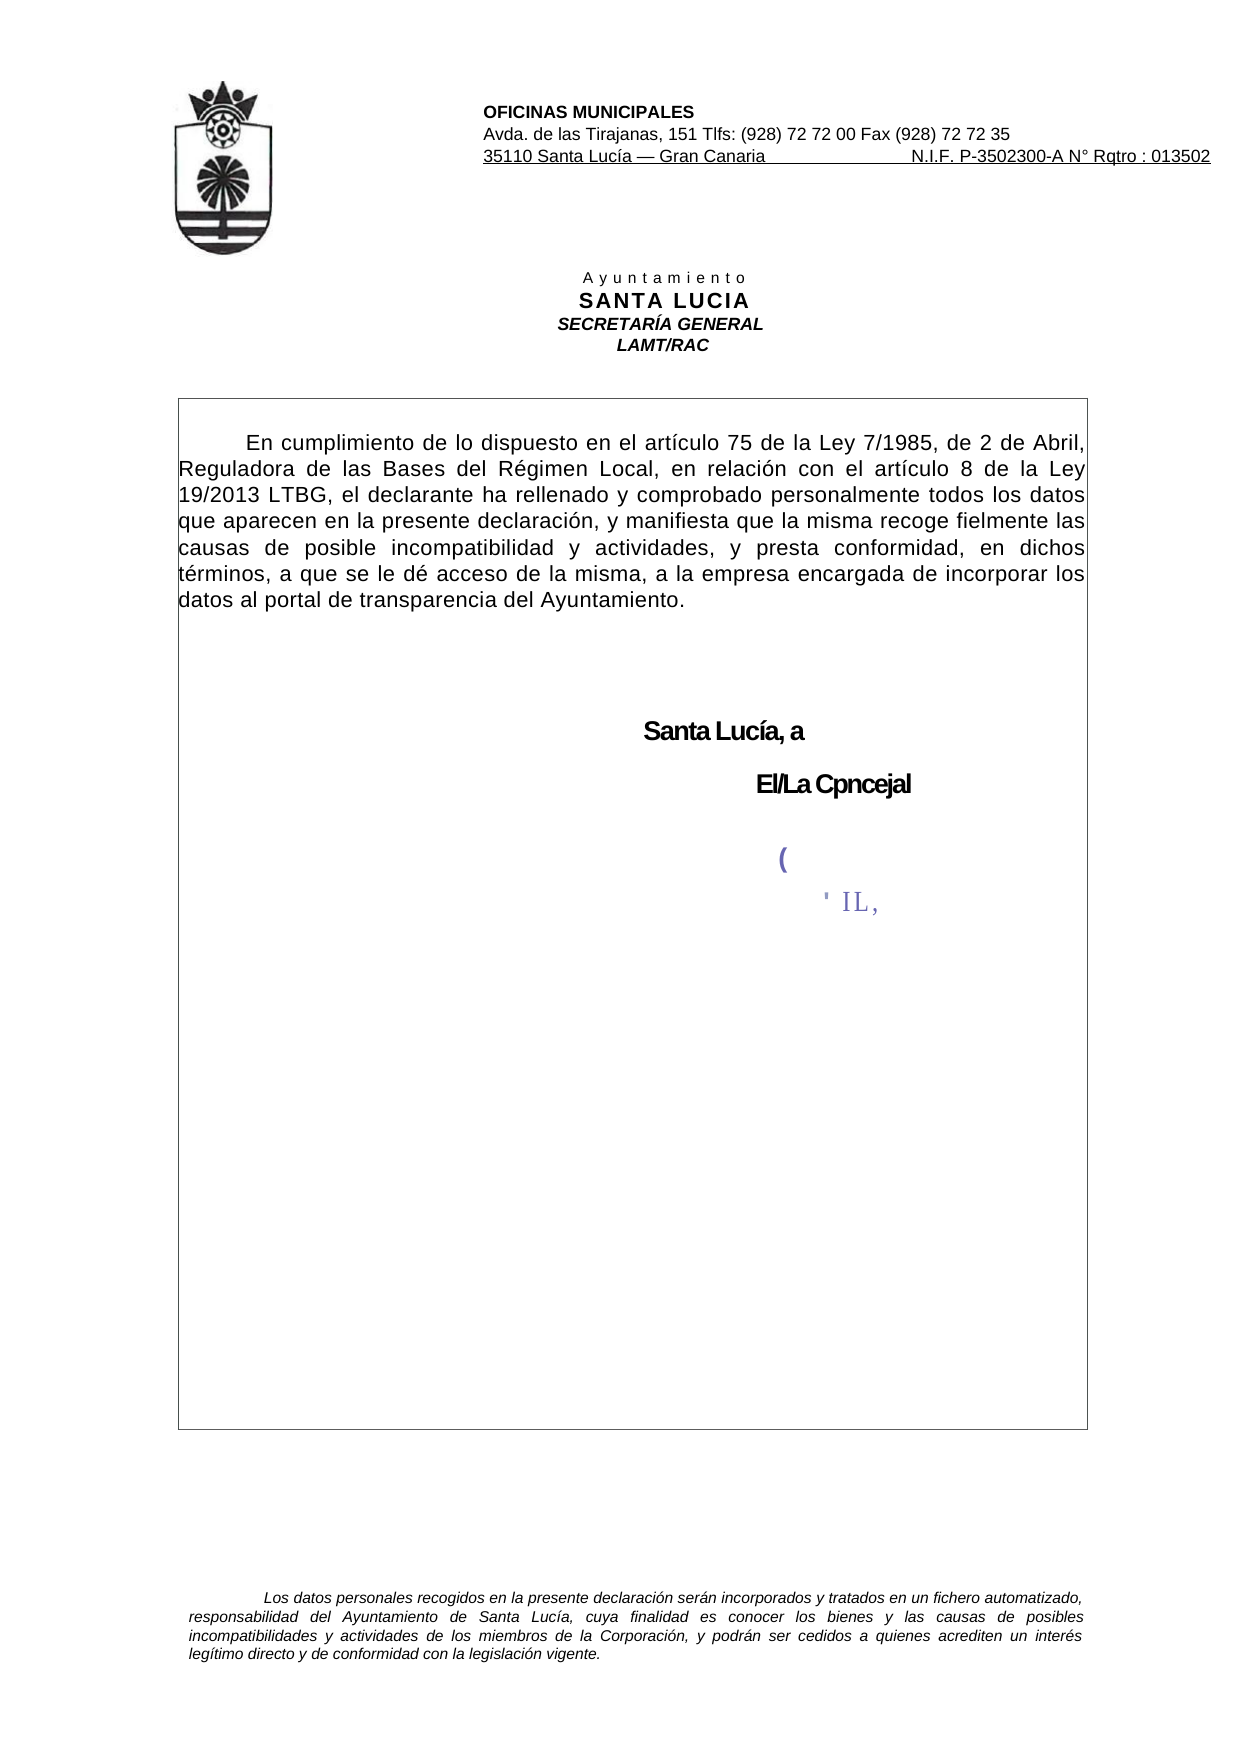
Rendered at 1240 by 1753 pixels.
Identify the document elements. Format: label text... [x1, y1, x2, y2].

table_header En cumplimiento de lo dispuesto en el artículo 75 de la Ley 7/1985, de 2 de Abril, Reguladora de las Bases del Régimen Local, en relación con el artículo 8 de la Ley 19/2013 LTBG, el declarante ha rellenado y comprobado personalmente todos los datos que aparecen en la presente declaración, y manifiesta que la misma recoge fielmente las causas de posible incompatibilidad y actividades, y presta conformidad, en dichos términos, a que se le dé acceso de la misma, a la empresa encargada de incorporar los datos al portal de transparencia del Ayuntamiento. Santa Lucía, a El/La Cpncejal ( ' IL, .---- [179, 399, 1087, 1429]
table_header [114, 79, 273, 261]
text SANTA LUCIA [114, 288, 1214, 314]
text SECRETARÍA GENERAL LAMT/RAC [114, 314, 1214, 355]
text Los datos personales recogidos en la presente declaración serán incorporados y tratados en un fichero automatizado, responsabilidad del Ayuntamiento de Santa Lucía, cuya finalidad es conocer los bienes y las causas de posibles incompatibilidades y actividades de los miembros de la Corporación, y podrán ser cedidos a quienes acrediten un interés legítimo directo y de conformidad con la legislación vigente. [189, 1588, 1086, 1664]
table_header OFICINAS MUNICIPALES Avda. de las Tirajanas, 151 Tlfs: (928) 72 72 00 Fax (928) 72 72 35 35110 Santa Lucía — Gran Canaria N.I.F. P-3502300-A N° Rqtro : 013502 [273, 79, 1214, 261]
text Ayuntamiento [114, 269, 1214, 288]
